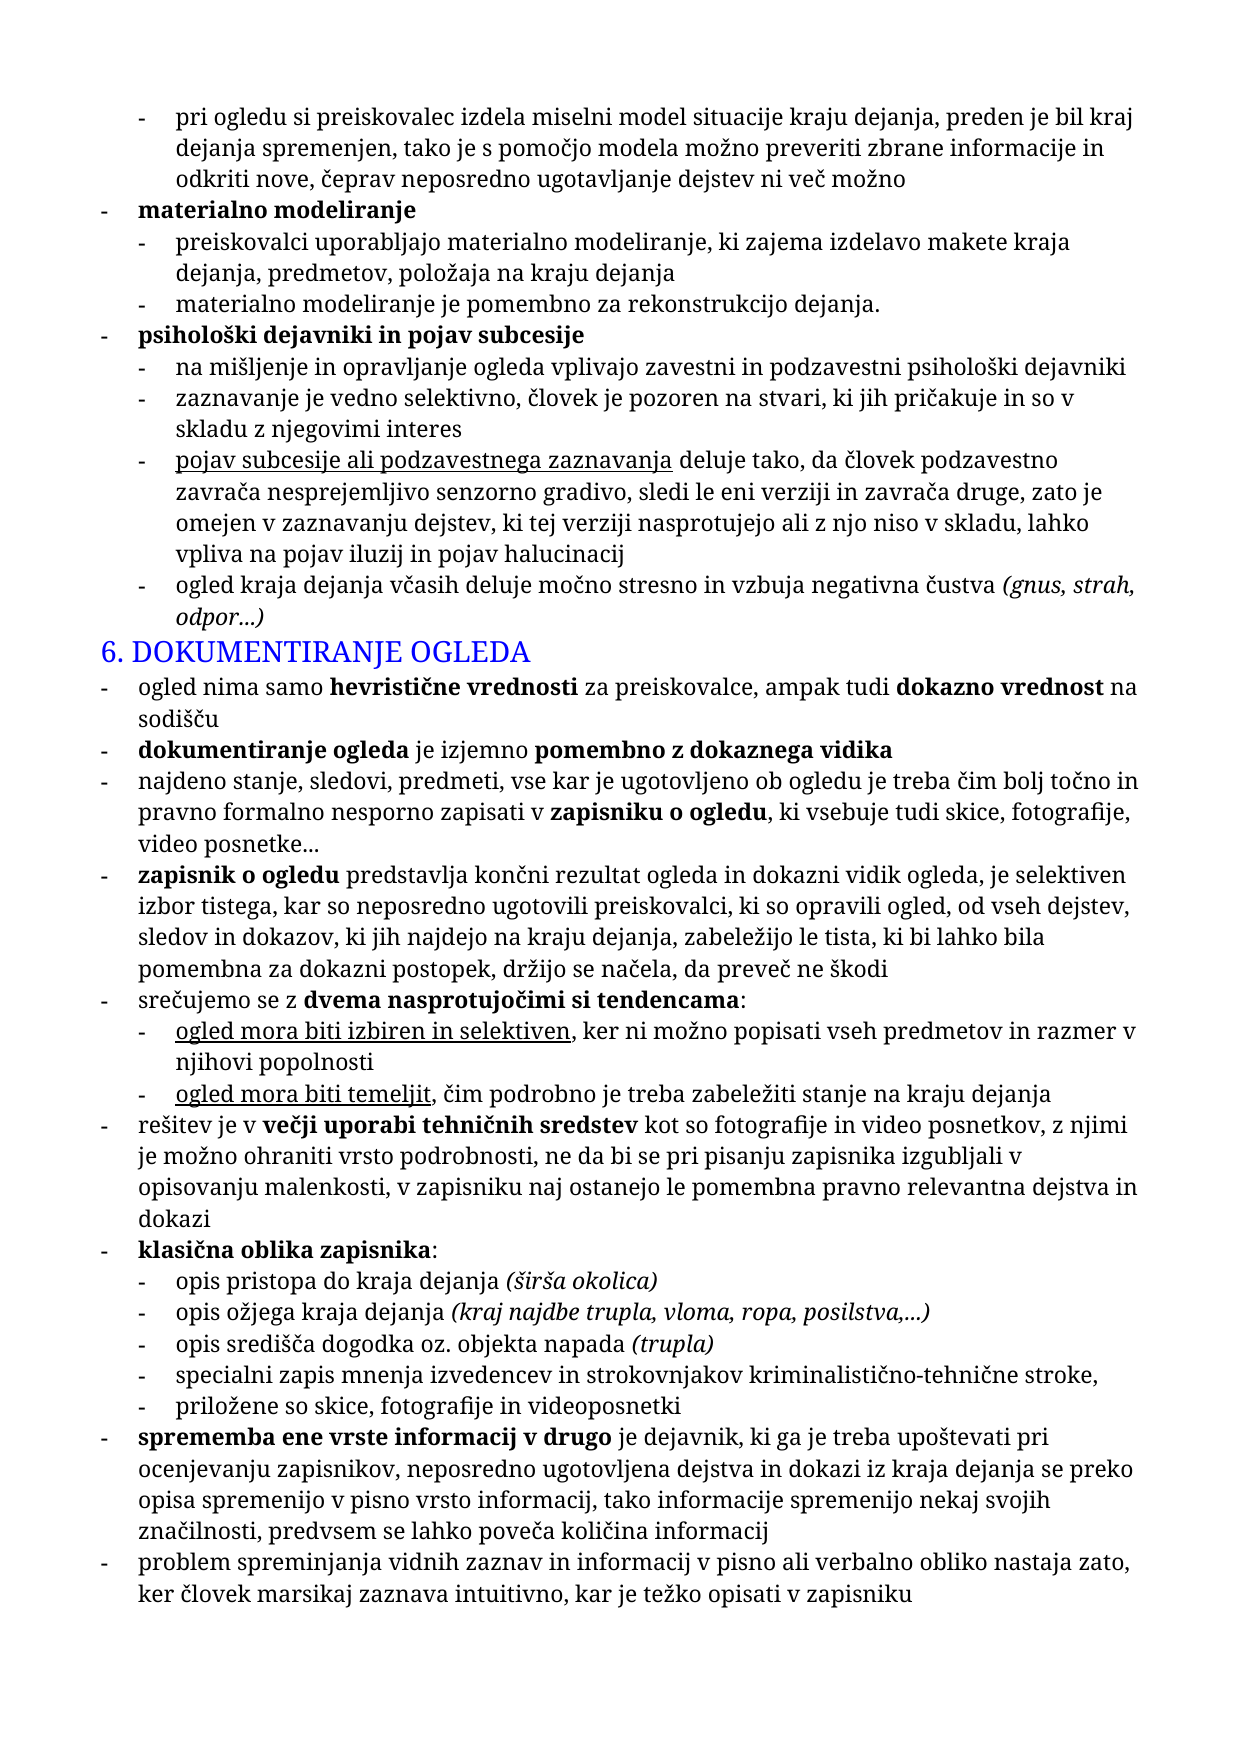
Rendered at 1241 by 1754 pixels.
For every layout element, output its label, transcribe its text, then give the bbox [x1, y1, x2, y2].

list ogled nima samo hevristične vrednosti za preiskovalce, ampak tudi dokazno vrednost na sodišču [100, 671, 1140, 734]
list opis pristopa do kraja dejanja (širša okolica) [138, 1265, 1140, 1296]
list ogled mora biti izbiren in selektiven, ker ni možno popisati vseh predmetov in razmer v njihovi popolnosti [138, 1015, 1140, 1078]
list klasična oblika zapisnika: [100, 1234, 1140, 1265]
list sprememba ene vrste informacij v drugo je dejavnik, ki ga je treba upoštevati pri ocenjevanju zapisnikov, neposredno ugotovljena dejstva in dokazi iz kraja dejanja se preko opisa spremenijo v pisno vrsto informacij, tako informacije spremenijo nekaj svojih značilnosti, predvsem se lahko poveča količina informacij [100, 1421, 1140, 1546]
list pojav subcesije ali podzavestnega zaznavanja deluje tako, da človek podzavestno zavrača nesprejemljivo senzorno gradivo, sledi le eni verziji in zavrača druge, zato je omejen v zaznavanju dejstev, ki tej verziji nasprotujejo ali z njo niso v skladu, lahko vpliva na pojav iluzij in pojav halucinacij [138, 444, 1140, 569]
list specialni zapis mnenja izvedencev in strokovnjakov kriminalistično-tehnične stroke, [138, 1359, 1140, 1390]
list zapisnik o ogledu predstavlja končni rezultat ogleda in dokazni vidik ogleda, je selektiven izbor tistega, kar so neposredno ugotovili preiskovalci, ki so opravili ogled, od vseh dejstev, sledov in dokazov, ki jih najdejo na kraju dejanja, zabeležijo le tista, ki bi lahko bila pomembna za dokazni postopek, držijo se načela, da preveč ne škodi [100, 859, 1140, 984]
list materialno modeliranje [100, 194, 1140, 225]
list pri ogledu si preiskovalec izdela miselni model situacije kraju dejanja, preden je bil kraj dejanja spremenjen, tako je s pomočjo modela možno preveriti zbrane informacije in odkriti nove, čeprav neposredno ugotavljanje dejstev ni več možno [138, 100, 1140, 194]
list ogled kraja dejanja včasih deluje močno stresno in vzbuja negativna čustva (gnus, strah, odpor...) [138, 569, 1140, 632]
list ogled mora biti temeljit, čim podrobno je treba zabeležiti stanje na kraju dejanja [138, 1078, 1140, 1109]
list opis središča dogodka oz. objekta napada (trupla) [138, 1328, 1140, 1359]
list zaznavanje je vedno selektivno, človek je pozoren na stvari, ki jih pričakuje in so v skladu z njegovimi interes [138, 382, 1140, 444]
list preiskovalci uporabljajo materialno modeliranje, ki zajema izdelavo makete kraja dejanja, predmetov, položaja na kraju dejanja [138, 225, 1140, 288]
list problem spreminjanja vidnih zaznav in informacij v pisno ali verbalno obliko nastaja zato, ker človek marsikaj zaznava intuitivno, kar je težko opisati v zapisniku [100, 1546, 1140, 1609]
list dokumentiranje ogleda je izjemno pomembno z dokaznega vidika [100, 734, 1140, 765]
list srečujemo se z dvema nasprotujočimi si tendencama: [100, 984, 1140, 1015]
list najdeno stanje, sledovi, predmeti, vse kar je ugotovljeno ob ogledu je treba čim bolj točno in pravno formalno nesporno zapisati v zapisniku o ogledu, ki vsebuje tudi skice, fotografije, video posnetke... [100, 765, 1140, 859]
list materialno modeliranje je pomembno za rekonstrukcijo dejanja. [138, 288, 1140, 319]
list na mišljenje in opravljanje ogleda vplivajo zavestni in podzavestni psihološki dejavniki [138, 350, 1140, 382]
list priložene so skice, fotografije in videoposnetki [138, 1390, 1140, 1421]
list psihološki dejavniki in pojav subcesije [100, 319, 1140, 350]
subtitle 6. DOKUMENTIRANJE OGLEDA [100, 632, 1140, 671]
list opis ožjega kraja dejanja (kraj najdbe trupla, vloma, ropa, posilstva,...) [138, 1296, 1140, 1328]
list rešitev je v večji uporabi tehničnih sredstev kot so fotografije in video posnetkov, z njimi je možno ohraniti vrsto podrobnosti, ne da bi se pri pisanju zapisnika izgubljali v opisovanju malenkosti, v zapisniku naj ostanejo le pomembna pravno relevantna dejstva in dokazi [100, 1109, 1140, 1234]
